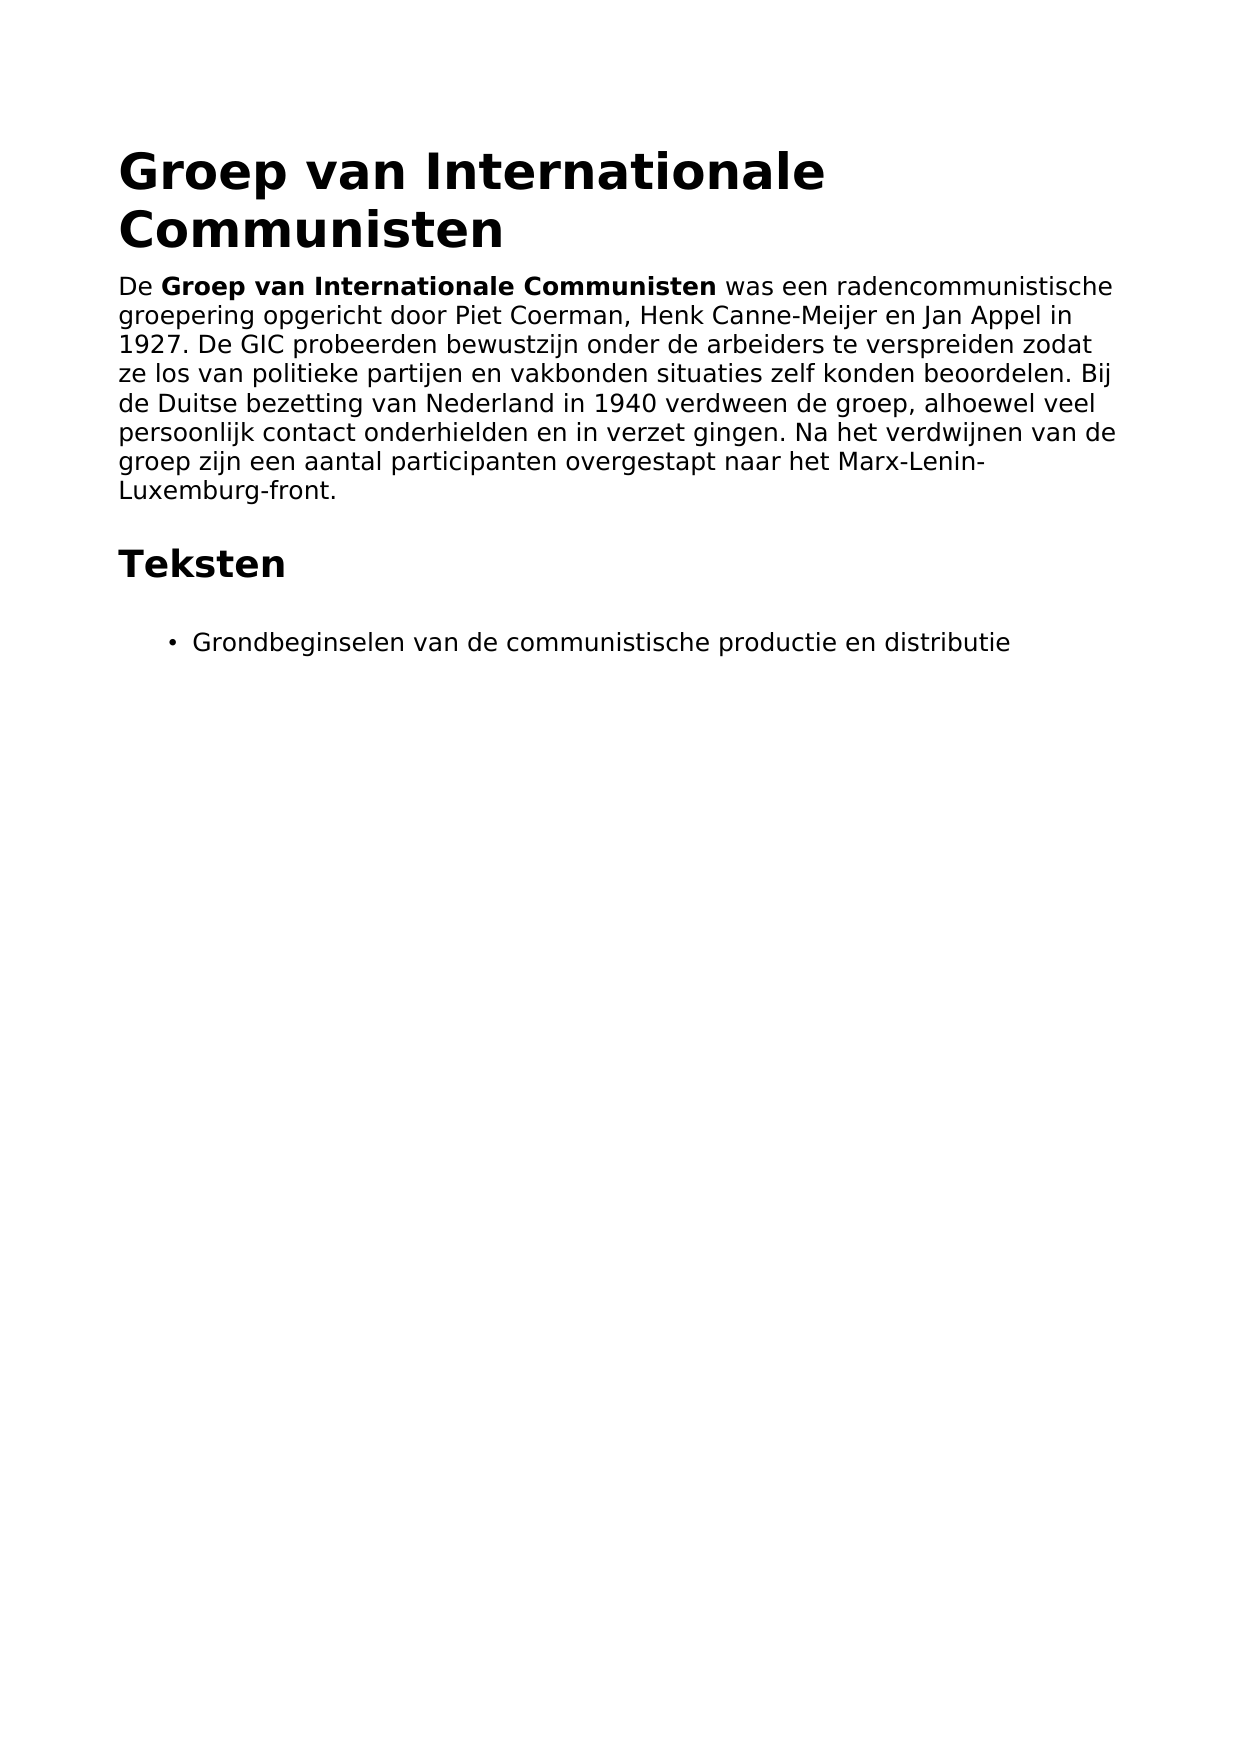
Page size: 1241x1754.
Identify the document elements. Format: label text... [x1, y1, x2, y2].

subtitle Groep van Internationale Communisten [118, 143, 1122, 259]
subtitle Teksten [118, 543, 1122, 587]
text De Groep van Internationale Communisten was een radencommunistische groepering opgericht door Piet Coerman, Henk Canne-Meijer en Jan Appel in 1927. De GIC probeerden bewustzijn onder de arbeiders te verspreiden zodat ze los van politieke partijen en vakbonden situaties zelf konden beoordelen. Bij de Duitse bezetting van Nederland in 1940 verdween de groep, alhoewel veel persoonlijk contact onderhielden en in verzet gingen. Na het verdwijnen van de groep zijn een aantal participanten overgestapt naar het Marx-Lenin-Luxemburg-front. [118, 272, 1122, 505]
list Grondbeginselen van de communistische productie en distributie [177, 628, 1122, 658]
